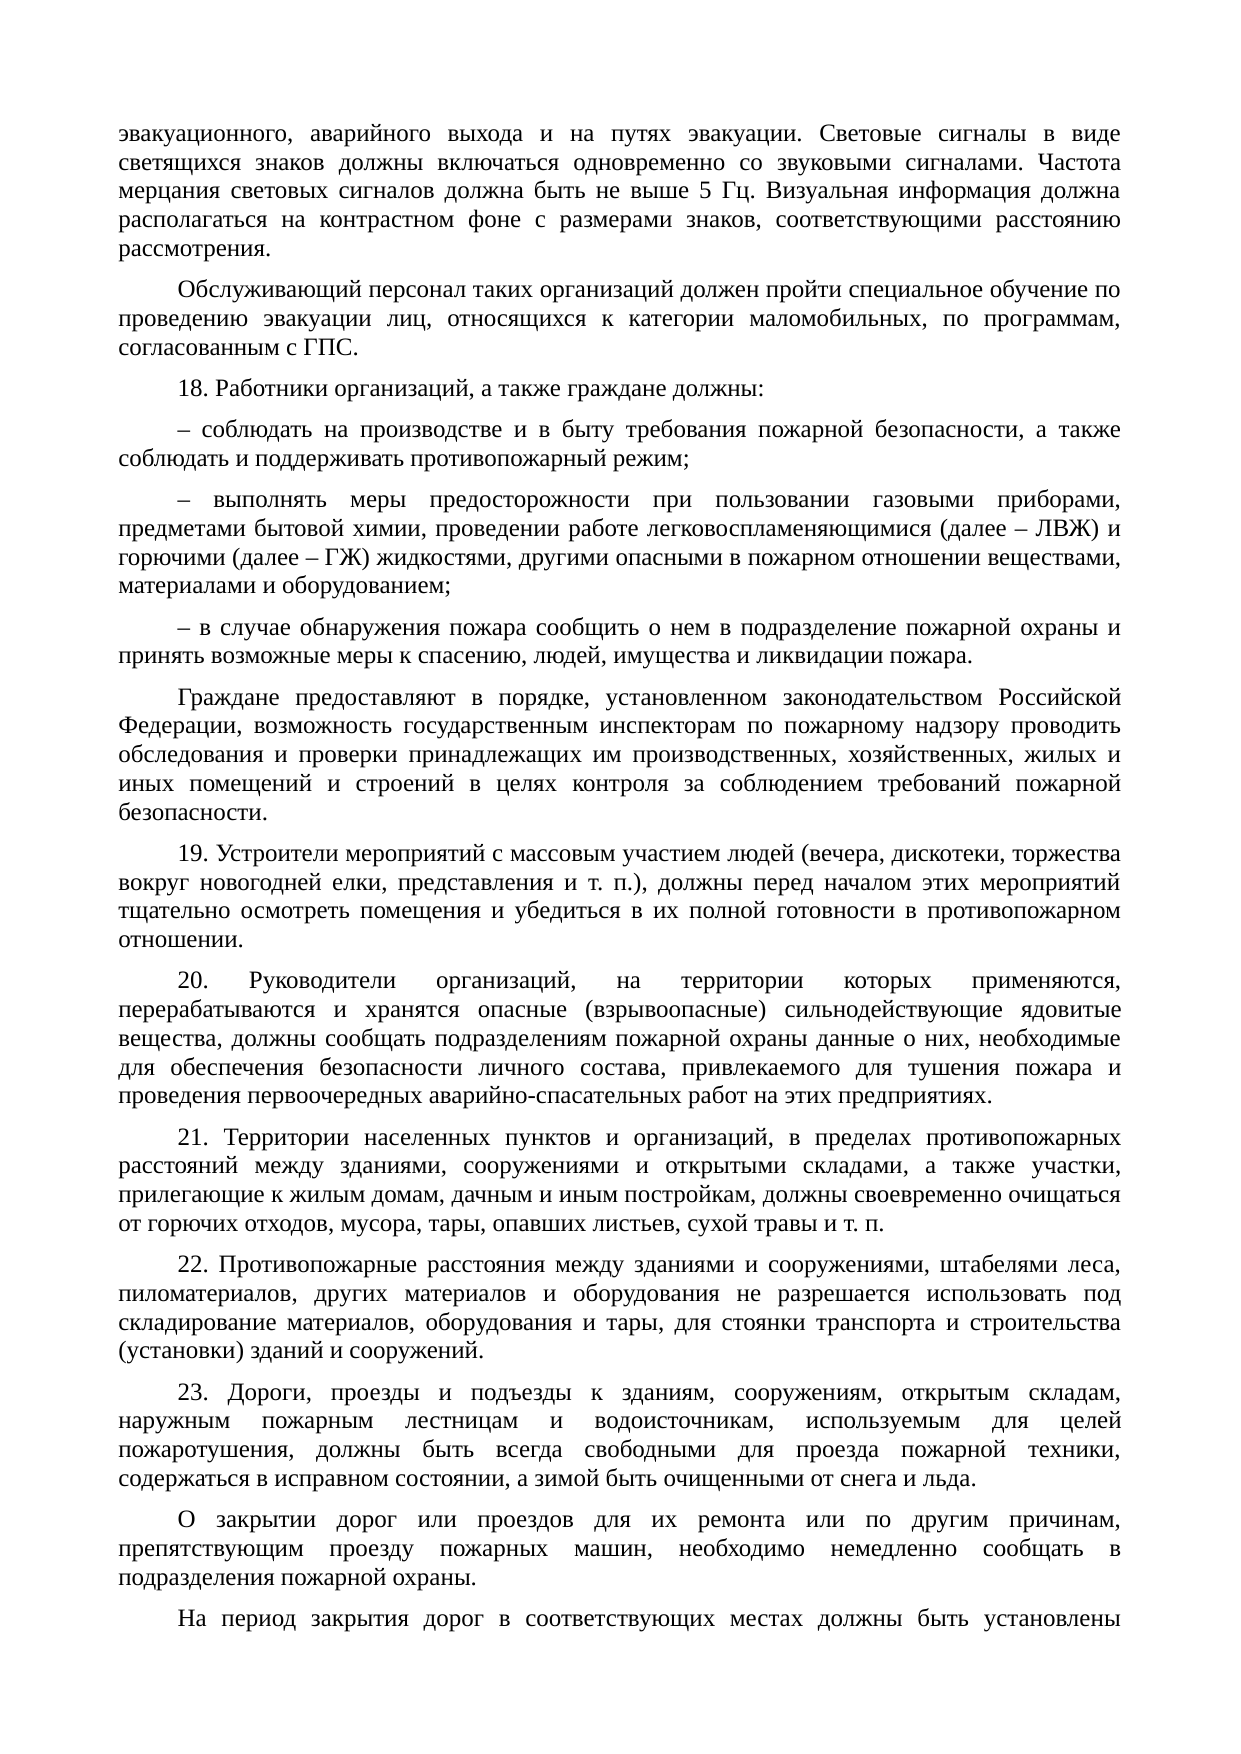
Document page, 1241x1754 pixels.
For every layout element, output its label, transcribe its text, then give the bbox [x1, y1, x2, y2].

text Обслуживающий персонал таких организаций должен пройти специальное обучение по проведению эвакуации лиц, относящихся к категории маломобильных, по программам, согласованным с ГПС. [118, 274, 1122, 361]
text 18. Работники организаций, а также граждане должны: [118, 373, 1122, 402]
text эвакуационного, аварийного выхода и на путях эвакуации. Световые сигналы в виде светящихся знаков должны включаться одновременно со звуковыми сигналами. Частота мерцания световых сигналов должна быть не выше 5 Гц. Визуальная информация должна располагаться на контрастном фоне с размерами знаков, соответствующими расстоянию рассмотрения. [118, 118, 1122, 262]
text – выполнять меры предосторожности при пользовании газовыми приборами, предметами бытовой химии, проведении работе легковоспламеняющимися (далее – ЛВЖ) и горючими (далее – ГЖ) жидкостями, другими опасными в пожарном отношении веществами, материалами и оборудованием; [118, 484, 1122, 599]
text – в случае обнаружения пожара сообщить о нем в подразделение пожарной охраны и принять возможные меры к спасению, людей, имущества и ликвидации пожара. [118, 612, 1122, 669]
text 21. Территории населенных пунктов и организаций, в пределах противопожарных расстояний между зданиями, сооружениями и открытыми складами, а также участки, прилегающие к жилым домам, дачным и иным постройкам, должны своевременно очищаться от горючих отходов, мусора, тары, опавших листьев, сухой травы и т. п. [118, 1122, 1122, 1237]
text 19. Устроители мероприятий с массовым участием людей (вечера, дискотеки, торжества вокруг новогодней елки, представления и т. п.), должны перед началом этих мероприятий тщательно осмотреть помещения и убедиться в их полной готовности в противопожарном отношении. [118, 838, 1122, 953]
text 20. Руководители организаций, на территории которых применяются, перерабатываются и хранятся опасные (взрывоопасные) сильнодействующие ядовитые вещества, должны сообщать подразделениям пожарной охраны данные о них, необходимые для обеспечения безопасности личного состава, привлекаемого для тушения пожара и проведения первоочередных аварийно-спасательных работ на этих предприятиях. [118, 966, 1122, 1109]
text 23. Дороги, проезды и подъезды к зданиям, сооружениям, открытым складам, наружным пожарным лестницам и водоисточникам, используемым для целей пожаротушения, должны быть всегда свободными для проезда пожарной техники, содержаться в исправном состоянии, а зимой быть очищенными от снега и льда. [118, 1377, 1122, 1492]
text О закрытии дорог или проездов для их ремонта или по другим причинам, препятствующим проезду пожарных машин, необходимо немедленно сообщать в подразделения пожарной охраны. [118, 1504, 1122, 1591]
text – соблюдать на производстве и в быту требования пожарной безопасности, а также соблюдать и поддерживать противопожарный режим; [118, 414, 1122, 472]
text 22. Противопожарные расстояния между зданиями и сооружениями, штабелями леса, пиломатериалов, других материалов и оборудования не разрешается использовать под складирование материалов, оборудования и тары, для стоянки транспорта и строительства (установки) зданий и сооружений. [118, 1249, 1122, 1364]
text Граждане предоставляют в порядке, установленном законодательством Российской Федерации, возможность государственным инспекторам по пожарному надзору проводить обследования и проверки принадлежащих им производственных, хозяйственных, жилых и иных помещений и строений в целях контроля за соблюдением требований пожарной безопасности. [118, 682, 1122, 826]
text На период закрытия дорог в соответствующих местах должны быть установлены [118, 1603, 1122, 1632]
